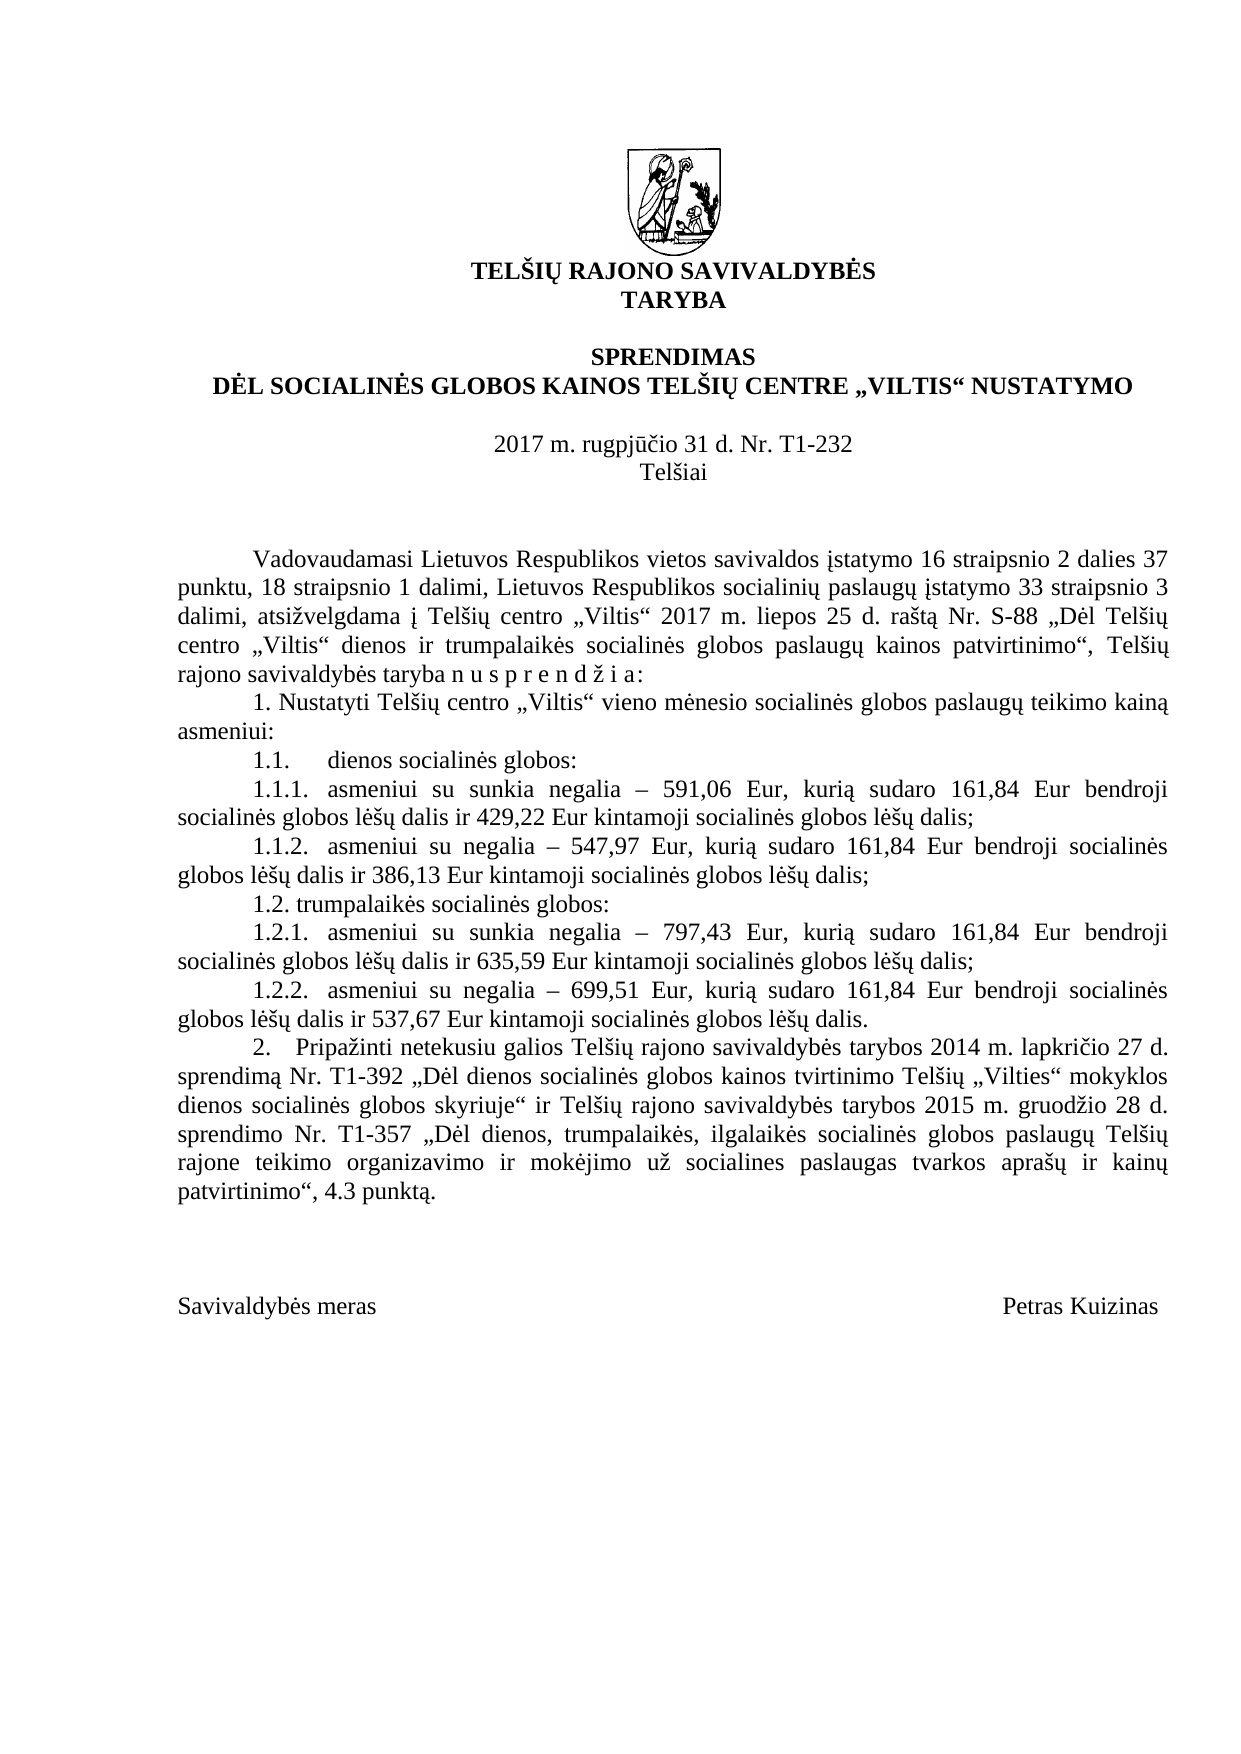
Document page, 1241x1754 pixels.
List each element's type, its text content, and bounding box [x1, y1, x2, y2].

text Savivaldybės meras Petras Kuizinas [177, 1291, 1169, 1320]
text TELŠIŲ RAJONO SAVIVALDYBĖS [177, 256, 1169, 285]
text 1.1. dienos socialinės globos: [177, 745, 1169, 774]
text 1.2.2. asmeniui su negalia – 699,51 Eur, kurią sudaro 161,84 Eur bendroji socialinės globos lėšų dalis ir 537,67 Eur kintamoji socialinės globos lėšų dalis. [177, 975, 1169, 1032]
text 2017 m. rugpjūčio 31 d. Nr. T1-232 [177, 429, 1169, 457]
text 1.2. trumpalaikės socialinės globos: [252, 889, 1169, 917]
text Telšiai [177, 457, 1169, 486]
text 1.2.1. asmeniui su sunkia negalia – 797,43 Eur, kurią sudaro 161,84 Eur bendroji socialinės globos lėšų dalis ir 635,59 Eur kintamoji socialinės globos lėšų dalis; [177, 917, 1169, 975]
text Vadovaudamasi Lietuvos Respublikos vietos savivaldos įstatymo 16 straipsnio 2 dalies 37 punktu, 18 straipsnio 1 dalimi, Lietuvos Respublikos socialinių paslaugų įstatymo 33 straipsnio 3 dalimi, atsižvelgdama į Telšių centro „Viltis“ 2017 m. liepos 25 d. raštą Nr. S-88 „Dėl Telšių centro „Viltis“ dienos ir trumpalaikės socialinės globos paslaugų kainos patvirtinimo“, Telšių rajono savivaldybės taryba nusprendžia: [177, 544, 1169, 687]
text 1.1.2. asmeniui su negalia – 547,97 Eur, kurią sudaro 161,84 Eur bendroji socialinės globos lėšų dalis ir 386,13 Eur kintamoji socialinės globos lėšų dalis; [177, 831, 1169, 889]
text 1. Nustatyti Telšių centro „Viltis“ vieno mėnesio socialinės globos paslaugų teikimo kainą asmeniui: [177, 687, 1169, 745]
text 1.1.1. asmeniui su sunkia negalia – 591,06 Eur, kurią sudaro 161,84 Eur bendroji socialinės globos lėšų dalis ir 429,22 Eur kintamoji socialinės globos lėšų dalis; [177, 774, 1169, 831]
text TARYBA [177, 285, 1169, 314]
text SPRENDIMAS [177, 342, 1169, 371]
text DĖL SOCIALINĖS GLOBOS KAINOS TELŠIŲ CENTRE „VILTIS“ NUSTATYMO [177, 371, 1169, 400]
text 2. Pripažinti netekusiu galios Telšių rajono savivaldybės tarybos 2014 m. lapkričio 27 d. sprendimą Nr. T1-392 „Dėl dienos socialinės globos kainos tvirtinimo Telšių „Vilties“ mokyklos dienos socialinės globos skyriuje“ ir Telšių rajono savivaldybės tarybos 2015 m. gruodžio 28 d. sprendimo Nr. T1-357 „Dėl dienos, trumpalaikės, ilgalaikės socialinės globos paslaugų Telšių rajone teikimo organizavimo ir mokėjimo už socialines paslaugas tvarkos aprašų ir kainų patvirtinimo“, 4.3 punktą. [177, 1032, 1169, 1205]
